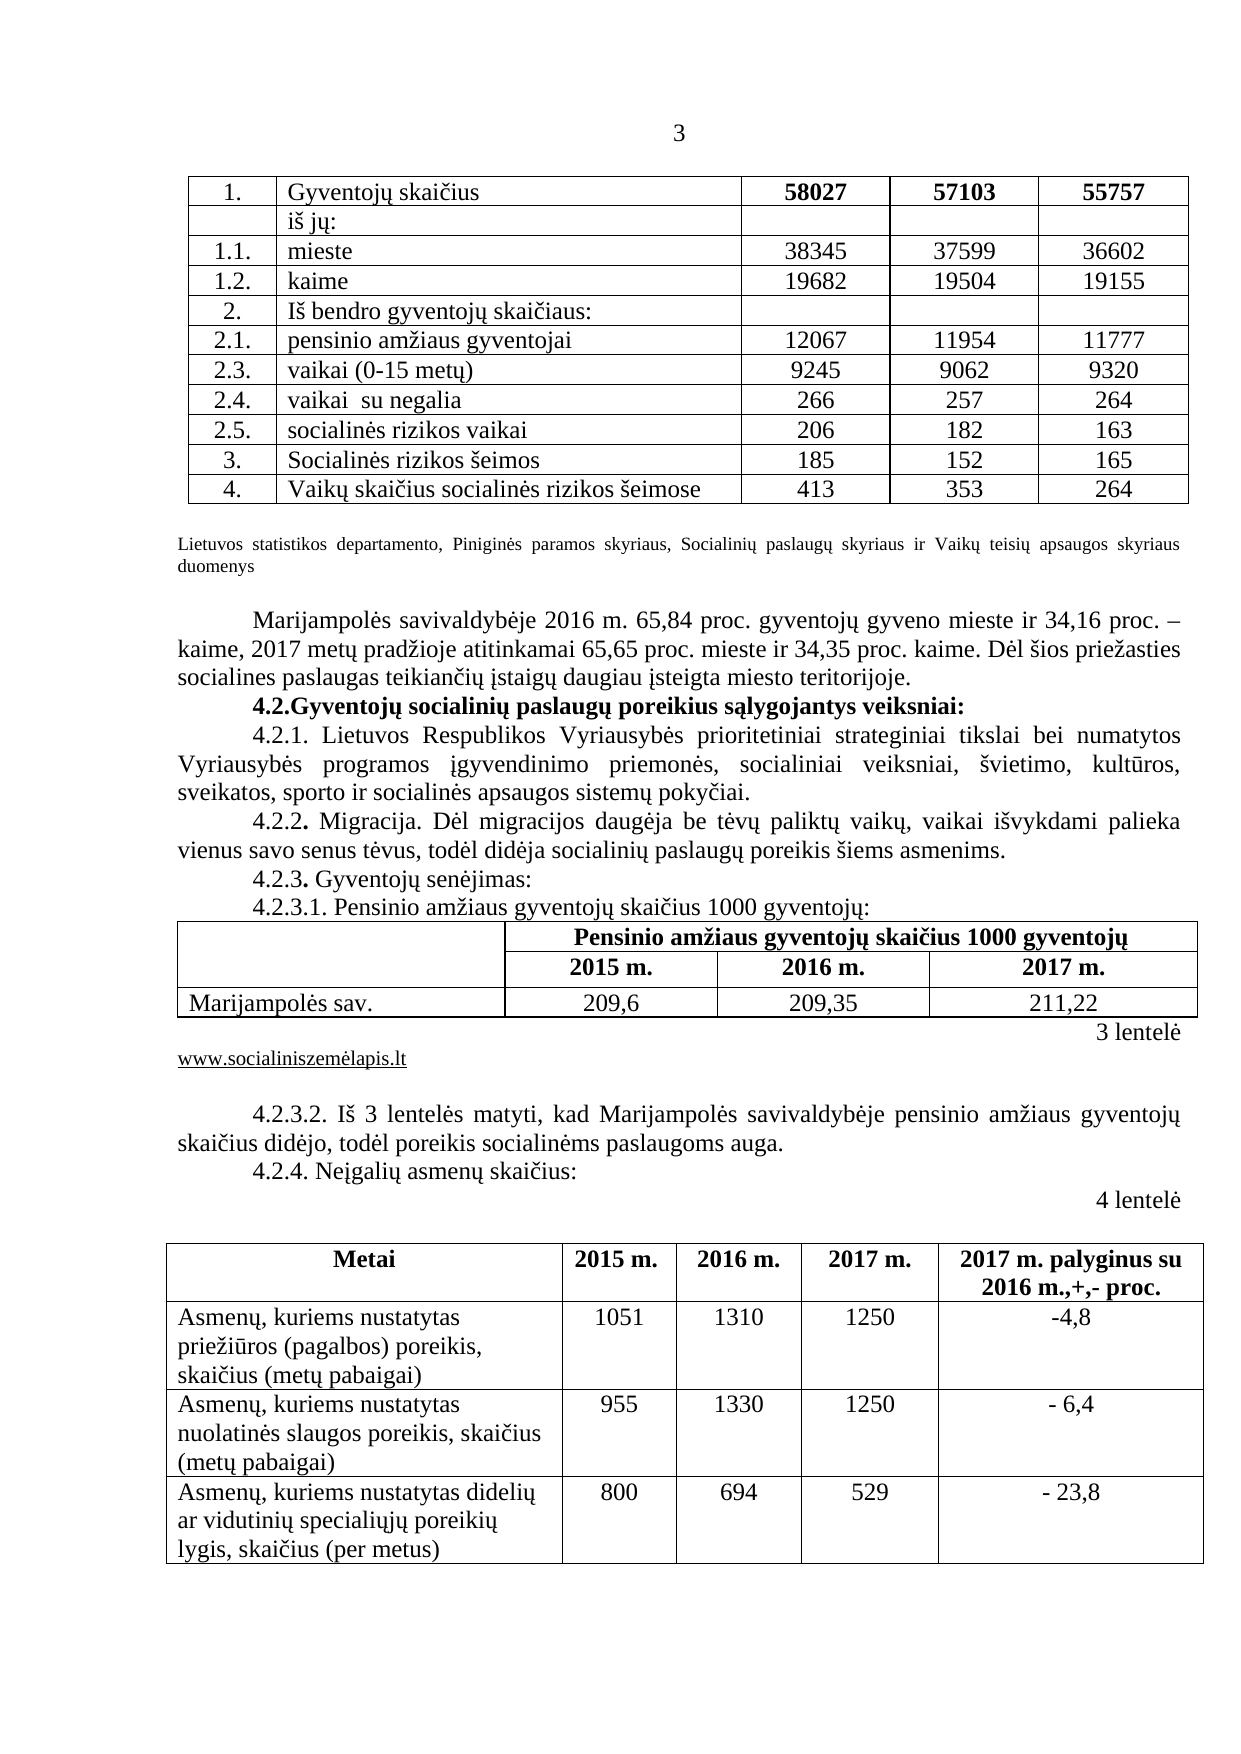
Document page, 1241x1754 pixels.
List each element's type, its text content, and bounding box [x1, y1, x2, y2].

table_cell 9320 [1039, 355, 1188, 384]
text 4.2.4. Neįgalių asmenų skaičius: [177, 1156, 1181, 1185]
table_cell [1039, 206, 1188, 235]
table_cell Vaikų skaičius socialinės rizikos šeimose [277, 475, 741, 503]
text 4.2.3.1. Pensinio amžiaus gyventojų skaičius 1000 gyventojų: [177, 892, 1181, 921]
text 4.2.2. Migracija. Dėl migracijos daugėja be tėvų paliktų vaikų, vaikai išvykdami palieka vienus savo senus tėvus, todėl didėja socialinių paslaugų poreikis šiems asmenims. [177, 806, 1181, 864]
text 4.2.3. Gyventojų senėjimas: [177, 864, 1181, 892]
table_cell 1250 [802, 1302, 938, 1388]
table_cell [742, 296, 889, 324]
table_cell 209,35 [718, 988, 929, 1016]
table_cell -4,8 [939, 1302, 1203, 1388]
table_header Metai [167, 1244, 562, 1301]
table_cell Socialinės rizikos šeimos [277, 445, 741, 473]
table_header 2017 m. [802, 1244, 938, 1301]
table_cell 257 [891, 385, 1038, 414]
table_cell - 6,4 [939, 1390, 1203, 1476]
table_cell 55757 [1039, 177, 1188, 205]
table_cell 1310 [677, 1302, 801, 1388]
table_cell Gyventojų skaičius [277, 177, 741, 205]
table_cell Asmenų, kuriems nustatytas priežiūros (pagalbos) poreikis, skaičius (metų pabaigai) [167, 1302, 562, 1388]
table_cell 19504 [891, 266, 1038, 295]
text 4.2.1. Lietuvos Respublikos Vyriausybės prioritetiniai strateginiai tikslai bei numatytos Vyriausybės programos įgyvendinimo priemonės, socialiniai veiksniai, švietimo, kultūros, sveikatos, sporto ir socialinės apsaugos sistemų pokyčiai. [177, 720, 1181, 806]
table_cell 19155 [1039, 266, 1188, 295]
table_cell 152 [891, 445, 1038, 473]
table_cell [742, 206, 889, 235]
table_cell 9245 [742, 355, 889, 384]
table_cell 12067 [742, 326, 889, 354]
table_cell 694 [677, 1477, 801, 1563]
table_cell 2.3. [189, 355, 276, 384]
table_cell 182 [891, 415, 1038, 444]
text 4 lentelė [927, 1185, 1181, 1214]
table_header 2015 m. [563, 1244, 676, 1301]
table_header 2016 m. [677, 1244, 801, 1301]
table_cell [891, 296, 1038, 324]
table_cell Iš bendro gyventojų skaičiaus: [277, 296, 741, 324]
table_cell pensinio amžiaus gyventojai [277, 326, 741, 354]
table_cell 1.2. [189, 266, 276, 295]
table_cell 1051 [563, 1302, 676, 1388]
table_cell 11777 [1039, 326, 1188, 354]
table_cell 3. [189, 445, 276, 473]
table_cell 266 [742, 385, 889, 414]
table_cell - 23,8 [939, 1477, 1203, 1563]
text www.socialiniszemėlapis.lt [177, 1046, 1181, 1070]
table_cell 185 [742, 445, 889, 473]
table_cell 9062 [891, 355, 1038, 384]
table_cell 2017 m. [930, 952, 1197, 987]
table_cell 2016 m. [718, 952, 929, 987]
table_cell kaime [277, 266, 741, 295]
table_cell 529 [802, 1477, 938, 1563]
table_cell 209,6 [506, 988, 717, 1016]
table_cell 1250 [802, 1390, 938, 1476]
table_cell 1330 [677, 1390, 801, 1476]
table_cell socialinės rizikos vaikai [277, 415, 741, 444]
table_cell 36602 [1039, 236, 1188, 265]
table_cell Asmenų, kuriems nustatytas didelių ar vidutinių specialiųjų poreikių lygis, skaičius (per metus) [167, 1477, 562, 1563]
table_header [178, 922, 504, 987]
table_cell 1. [189, 177, 276, 205]
table_cell 2015 m. [506, 952, 717, 987]
table_header Pensinio amžiaus gyventojų skaičius 1000 gyventojų [506, 922, 1197, 951]
table_cell 19682 [742, 266, 889, 295]
table_cell 413 [742, 475, 889, 503]
table_cell Marijampolės sav. [178, 988, 504, 1016]
table_cell 2. [189, 296, 276, 324]
table_cell vaikai (0-15 metų) [277, 355, 741, 384]
table_cell [891, 206, 1038, 235]
table_cell 2.1. [189, 326, 276, 354]
table_cell 57103 [891, 177, 1038, 205]
table_cell 58027 [742, 177, 889, 205]
table_cell 165 [1039, 445, 1188, 473]
table_cell 206 [742, 415, 889, 444]
table_cell 353 [891, 475, 1038, 503]
table_cell 38345 [742, 236, 889, 265]
text 4.2.Gyventojų socialinių paslaugų poreikius sąlygojantys veiksniai: [177, 691, 1181, 720]
table_cell 800 [563, 1477, 676, 1563]
table_cell vaikai su negalia [277, 385, 741, 414]
table_header 2017 m. palyginus su 2016 m.,+,- proc. [939, 1244, 1203, 1301]
text 4.2.3.2. Iš 3 lentelės matyti, kad Marijampolės savivaldybėje pensinio amžiaus gyventojų skaičius didėjo, todėl poreikis socialinėms paslaugoms auga. [177, 1099, 1181, 1156]
table_cell 264 [1039, 385, 1188, 414]
table_cell Asmenų, kuriems nustatytas nuolatinės slaugos poreikis, skaičius (metų pabaigai) [167, 1390, 562, 1476]
table_cell 2.4. [189, 385, 276, 414]
table_cell 264 [1039, 475, 1188, 503]
table_cell 37599 [891, 236, 1038, 265]
text Lietuvos statistikos departamento, Piniginės paramos skyriaus, Socialinių paslaugų skyriaus ir Vaikų teisių apsaugos skyriaus duomenys [177, 533, 1181, 576]
text Marijampolės savivaldybėje 2016 m. 65,84 proc. gyventojų gyveno mieste ir 34,16 proc. – kaime, 2017 metų pradžioje atitinkamai 65,65 proc. mieste ir 34,35 proc. kaime. Dėl šios priežasties socialines paslaugas teikiančių įstaigų daugiau įsteigta miesto teritorijoje. [177, 605, 1181, 691]
text 3 lentelė [177, 1018, 1181, 1046]
table_cell 4. [189, 475, 276, 503]
table_cell [1039, 296, 1188, 324]
table_cell mieste [277, 236, 741, 265]
table_cell 163 [1039, 415, 1188, 444]
table_cell 2.5. [189, 415, 276, 444]
table_cell 1.1. [189, 236, 276, 265]
table_cell 955 [563, 1390, 676, 1476]
table_cell 211,22 [930, 988, 1197, 1016]
table_cell iš jų: [277, 206, 741, 235]
table_cell 11954 [891, 326, 1038, 354]
table_cell [189, 206, 276, 235]
